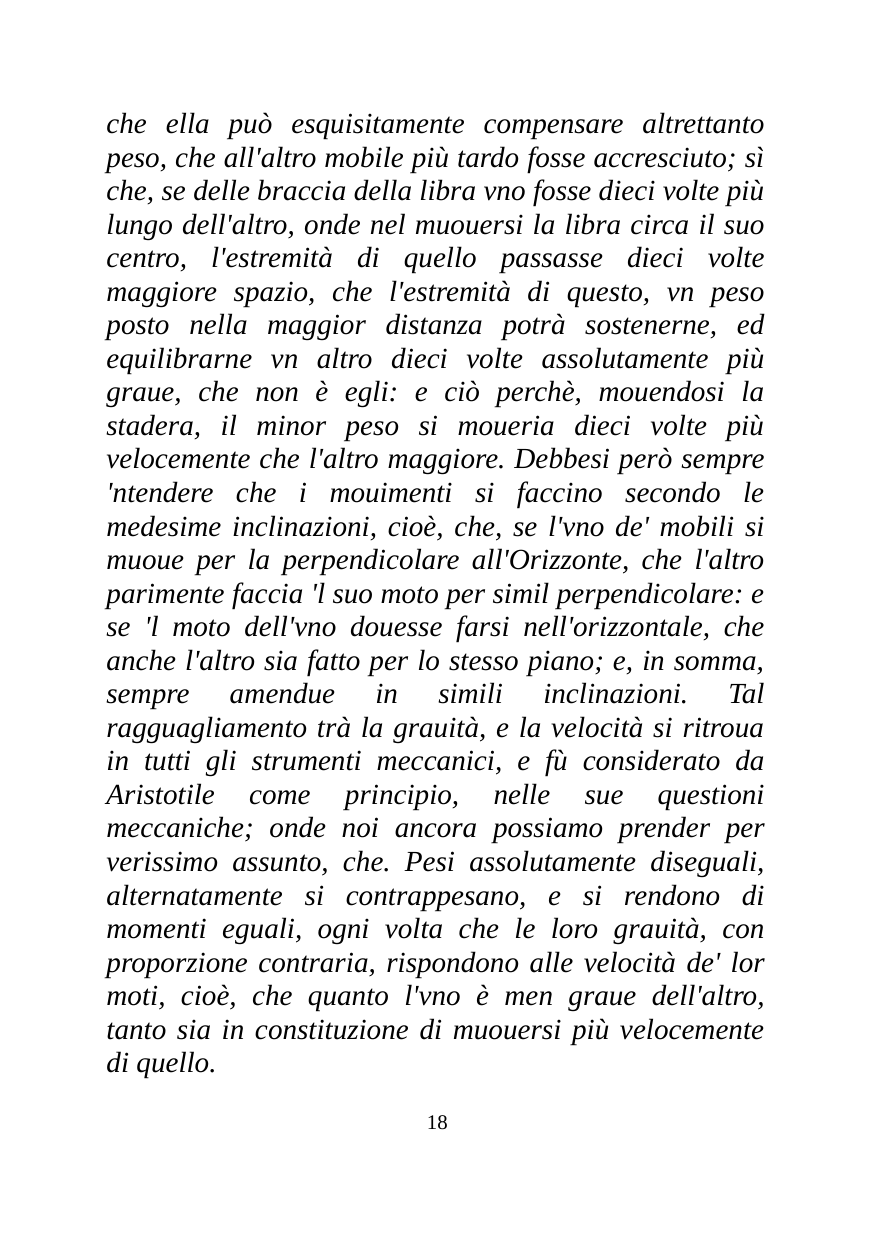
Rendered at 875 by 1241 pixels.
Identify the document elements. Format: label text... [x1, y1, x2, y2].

text che ella può esquisitamente compensare altrettanto peso, che all'altro mobile più tardo fosse accresciuto; sì che, se delle braccia della libra vno fosse dieci volte più lungo dell'altro, onde nel muouersi la libra circa il suo centro, l'estremità di quello passasse dieci volte maggiore spazio, che l'estremità di questo, vn peso posto nella maggior distanza potrà sostenerne, ed equilibrarne vn altro dieci volte assolutamente più graue, che non è egli: e ciò perchè, mouendosi la stadera, il minor peso si moueria dieci volte più velocemente che l'altro maggiore. Debbesi però sempre 'ntendere che i mouimenti si faccino secondo le medesime inclinazioni, cioè, che, se l'vno de' mobili si muoue per la perpendicolare all'Orizzonte, che l'altro parimente faccia 'l suo moto per simil perpendicolare: e se 'l moto dell'vno douesse farsi nell'orizzontale, che anche l'altro sia fatto per lo stesso piano; e, in somma, sempre amendue in simili inclinazioni. Tal ragguagliamento trà la grauità, e la velocità si ritroua in tutti gli strumenti meccanici, e fù considerato da Aristotile come principio, nelle sue questioni meccaniche; onde noi ancora possiamo prender per verissimo assunto, che. Pesi assolutamente diseguali, alternatamente si contrappesano, e si rendono di momenti eguali, ogni volta che le loro grauità, con proporzione contraria, rispondono alle velocità de' lor moti, cioè, che quanto l'vno è men graue dell'altro, tanto sia in constituzione di muouersi più velocemente di quello. [106, 106, 768, 1079]
